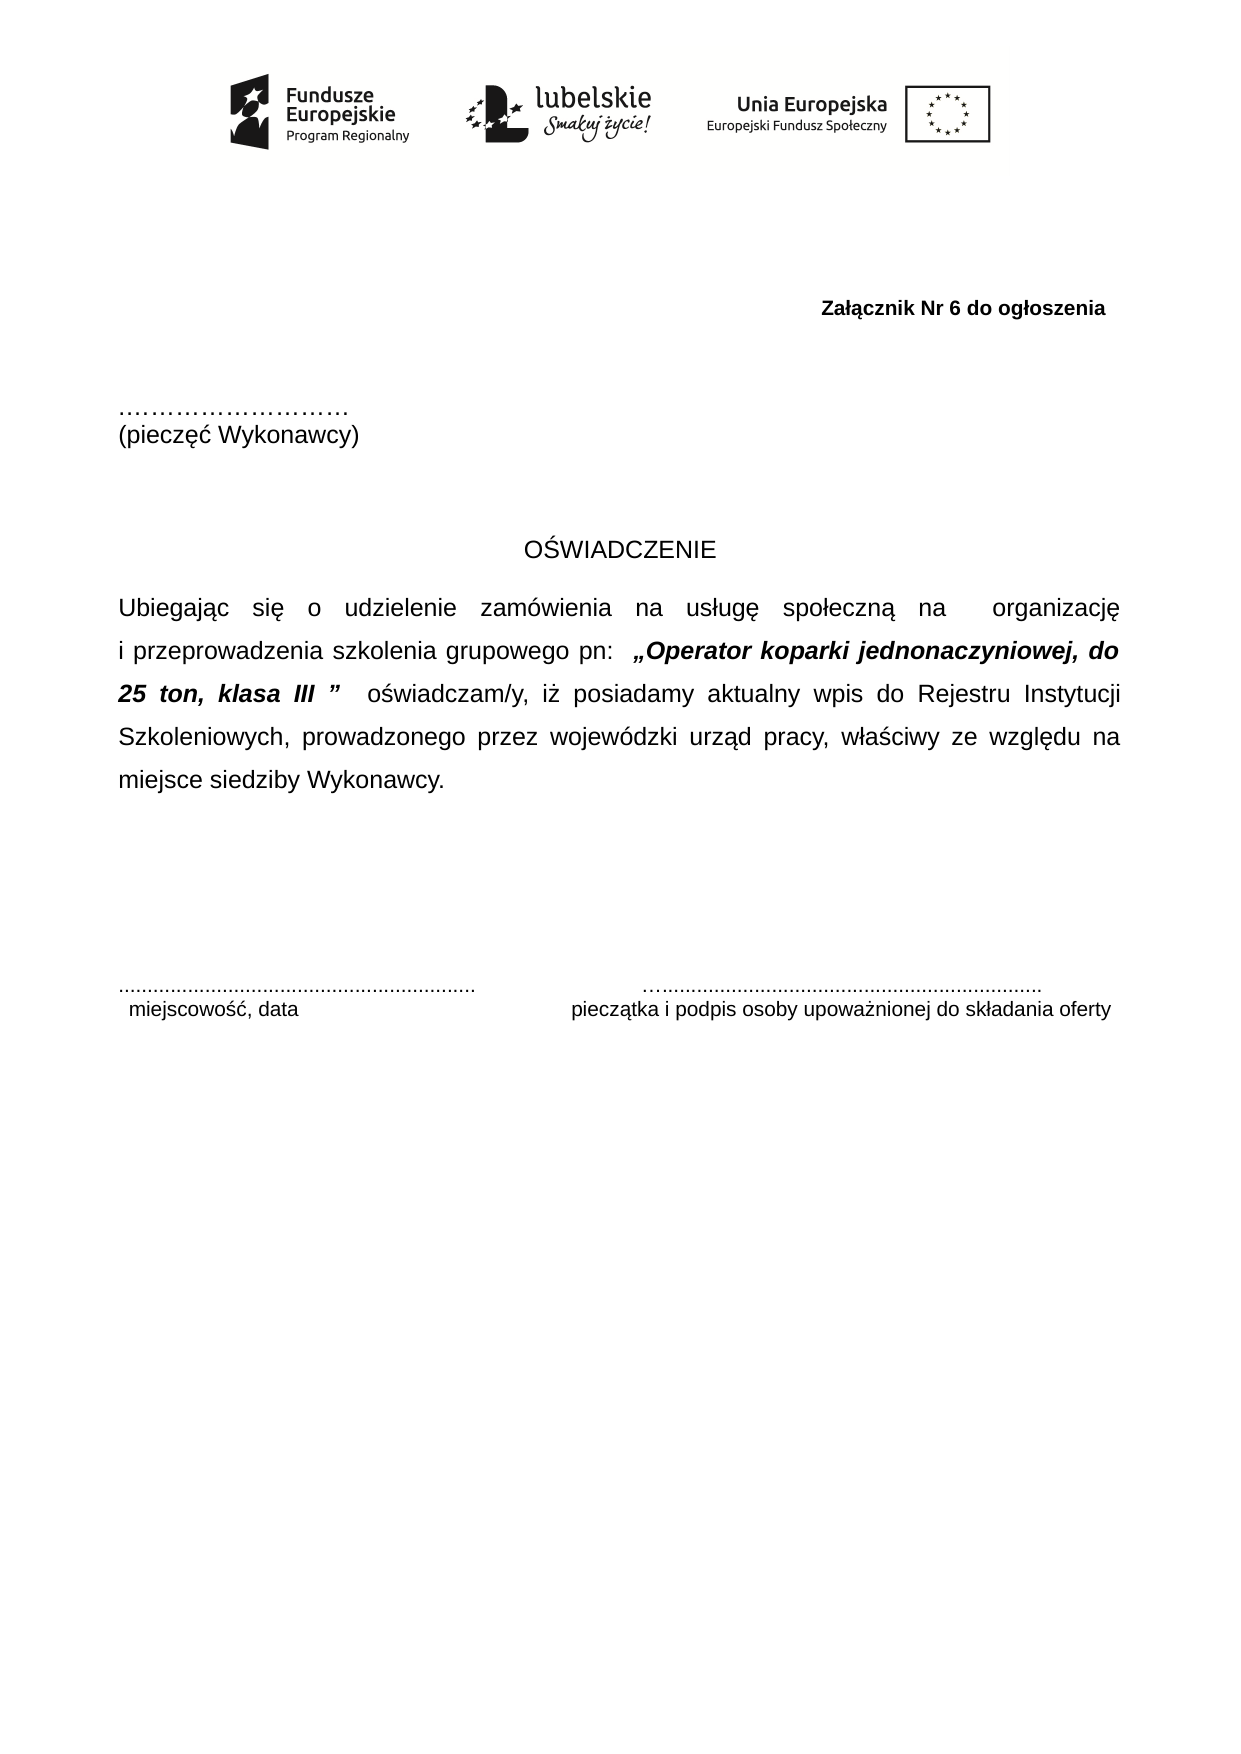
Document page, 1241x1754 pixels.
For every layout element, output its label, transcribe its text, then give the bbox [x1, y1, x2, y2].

text .……………………… [118, 392, 1122, 420]
text Ubiegając się o udzielenie zamówienia na usługę społeczną na organizację i przeprowadzenia szkolenia grupowego pn: „Operator koparki jednonaczyniowej, do 25 ton, klasa III ” oświadczam/y, iż posiadamy aktualny wpis do Rejestru Instytucji Szkoleniowych, prowadzonego przez wojewódzki urząd pracy, właściwy ze względu na miejsce siedziby Wykonawcy. [118, 593, 1122, 794]
subtitle OŚWIADCZENIE [118, 535, 1122, 564]
text miejscowość, data pieczątka i podpis osoby upoważnionej do składania oferty [118, 997, 1122, 1021]
text (pieczęć Wykonawcy) [118, 420, 1122, 449]
picture [210, 46, 1010, 176]
text .............................................................. ….................................................................. [118, 973, 1122, 997]
text Załącznik Nr 6 do ogłoszenia [118, 296, 1122, 320]
